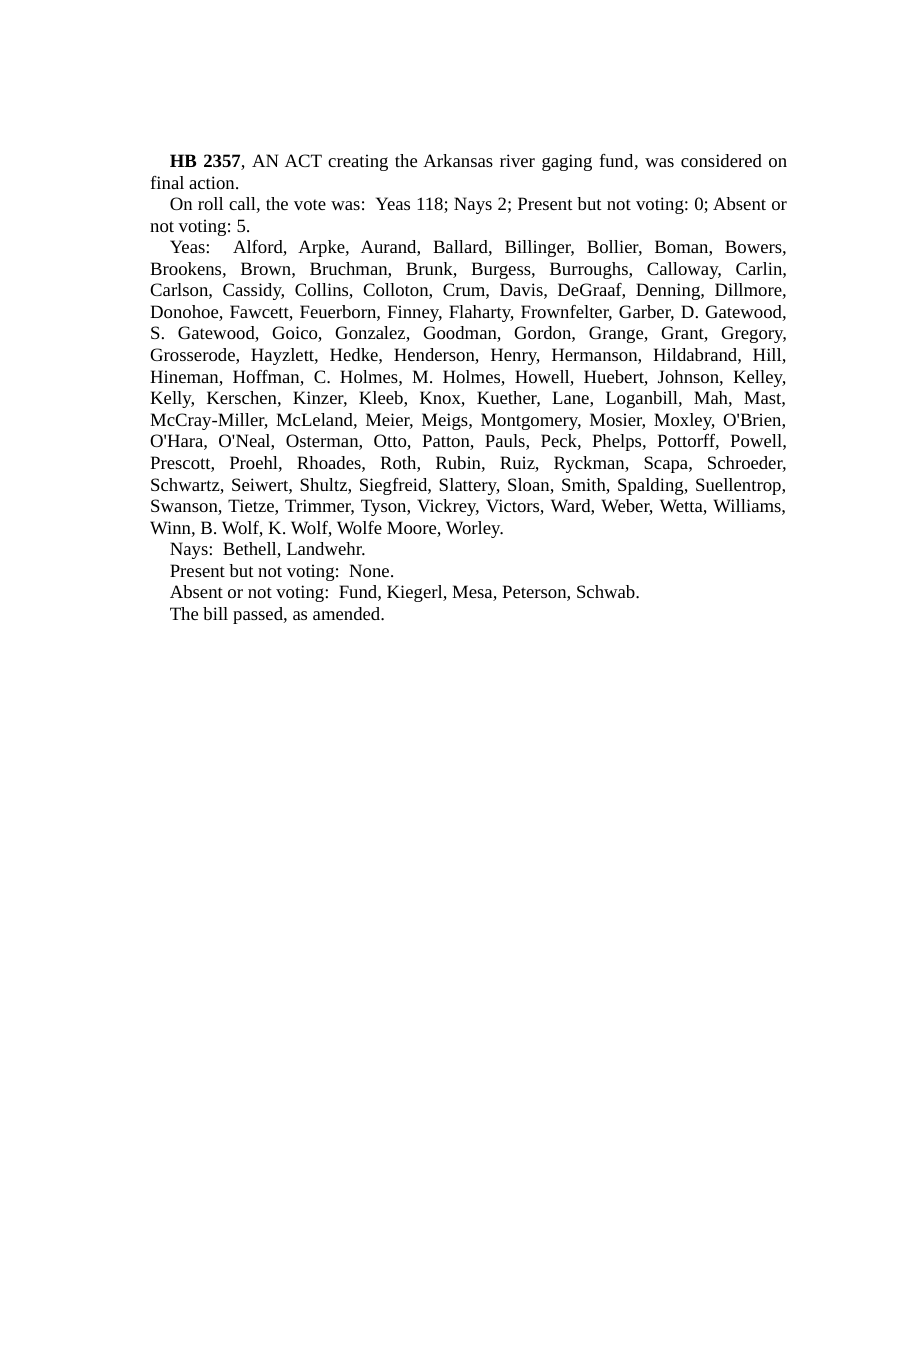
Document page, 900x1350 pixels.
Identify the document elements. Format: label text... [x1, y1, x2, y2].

text Absent or not voting: Fund, Kiegerl, Mesa, Peterson, Schwab. [150, 581, 787, 603]
text Yeas: Alford, Arpke, Aurand, Ballard, Billinger, Bollier, Boman, Bowers, Brookens, Brown, Bruchman, Brunk, Burgess, Burroughs, Calloway, Carlin, Carlson, Cassidy, Collins, Colloton, Crum, Davis, DeGraaf, Denning, Dillmore, Donohoe, Fawcett, Feuerborn, Finney, Flaharty, Frownfelter, Garber, D. Gatewood, S. Gatewood, Goico, Gonzalez, Goodman, Gordon, Grange, Grant, Gregory, Grosserode, Hayzlett, Hedke, Henderson, Henry, Hermanson, Hildabrand, Hill, Hineman, Hoffman, C. Holmes, M. Holmes, Howell, Huebert, Johnson, Kelley, Kelly, Kerschen, Kinzer, Kleeb, Knox, Kuether, Lane, Loganbill, Mah, Mast, McCray-Miller, McLeland, Meier, Meigs, Montgomery, Mosier, Moxley, O'Brien, O'Hara, O'Neal, Osterman, Otto, Patton, Pauls, Peck, Phelps, Pottorff, Powell, Prescott, Proehl, Rhoades, Roth, Rubin, Ruiz, Ryckman, Scapa, Schroeder, Schwartz, Seiwert, Shultz, Siegfreid, Slattery, Sloan, Smith, Spalding, Suellentrop, Swanson, Tietze, Trimmer, Tyson, Vickrey, Victors, Ward, Weber, Wetta, Williams, Winn, B. Wolf, K. Wolf, Wolfe Moore, Worley. [150, 236, 787, 538]
text Nays: Bethell, Landwehr. [150, 538, 787, 560]
text The bill passed, as amended. [150, 603, 787, 624]
text Present but not voting: None. [150, 560, 787, 581]
text HB 2357, AN ACT creating the Arkansas river gaging fund, was considered on final action. [150, 150, 787, 193]
text On roll call, the vote was: Yeas 118; Nays 2; Present but not voting: 0; Absent or not voting: 5. [150, 193, 787, 236]
